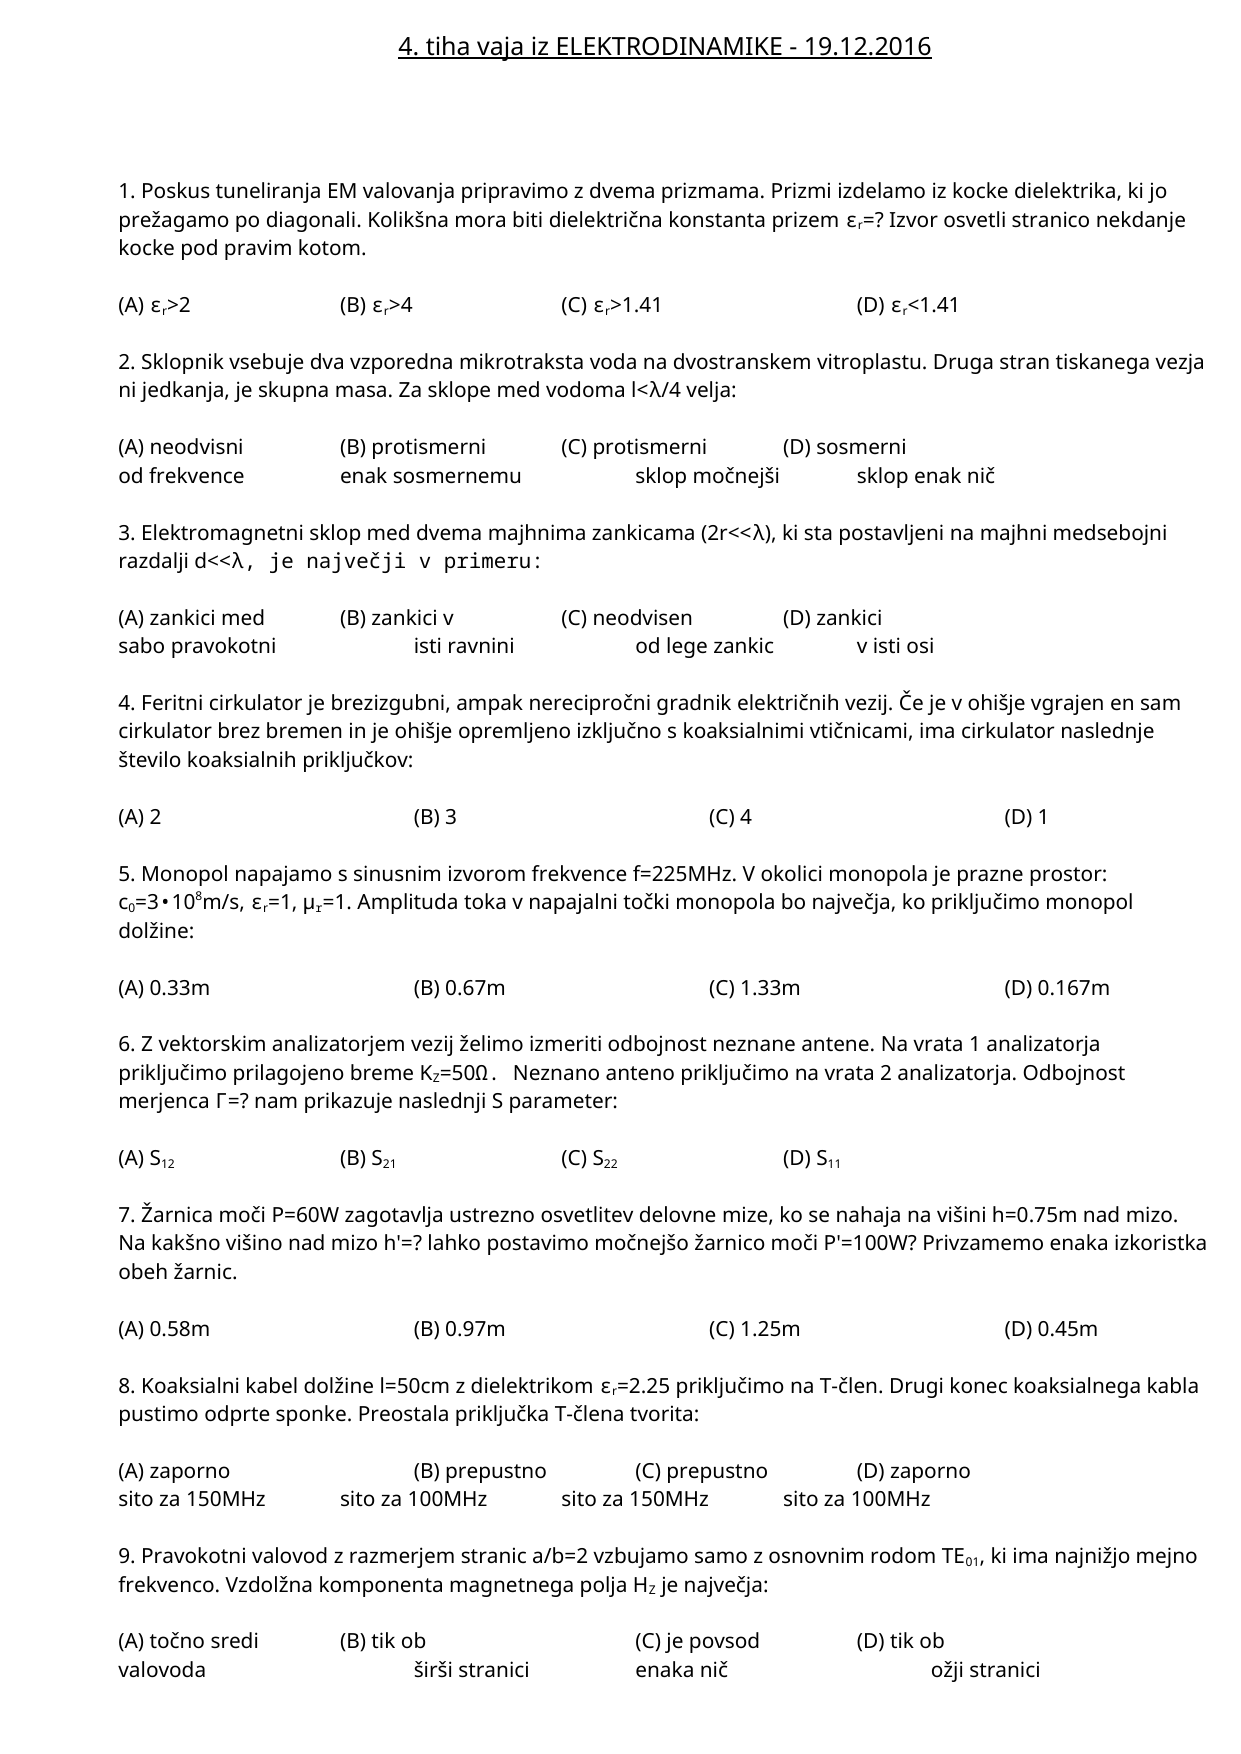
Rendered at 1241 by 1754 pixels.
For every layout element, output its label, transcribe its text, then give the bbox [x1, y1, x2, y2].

text (A) S12 (B) S21 (C) S22 (D) S11 [118, 1143, 1212, 1172]
text (A) neodvisni (B) protismerni (C) protismerni (D) sosmerni [118, 432, 1212, 461]
text (A) εr>2 (B) εr>4 (C) εr>1.41 (D) εr<1.41 [118, 290, 1212, 318]
text 1. Poskus tuneliranja EM valovanja pripravimo z dvema prizmama. Prizmi izdelamo iz kocke dielektrika, ki jo prežagamo po diagonali. Kolikšna mora biti dielektrična konstanta prizem εr=? Izvor osvetli stranico nekdanje kocke pod pravim kotom. [118, 176, 1212, 262]
text (A) zankici med (B) zankici v (C) neodvisen (D) zankici [118, 603, 1212, 631]
text (A) točno sredi (B) tik ob (C) je povsod (D) tik ob [118, 1627, 1212, 1655]
text (A) 2 (B) 3 (C) 4 (D) 1 [118, 802, 1212, 830]
text od frekvence enak sosmernemu sklop močnejši sklop enak nič [118, 461, 1212, 489]
text 4. Feritni cirkulator je brezizgubni, ampak nerecipročni gradnik električnih vezij. Če je v ohišje vgrajen en sam cirkulator brez bremen in je ohišje opremljeno izključno s koaksialnimi vtičnicami, ima cirkulator naslednje število koaksialnih priključkov: [118, 688, 1212, 773]
text 2. Sklopnik vsebuje dva vzporedna mikrotraksta voda na dvostranskem vitroplastu. Druga stran tiskanega vezja ni jedkanja, je skupna masa. Za sklope med vodoma l<λ/4 velja: [118, 347, 1212, 404]
text 5. Monopol napajamo s sinusnim izvorom frekvence f=225MHz. V okolici monopola je prazne prostor: c0=3•108m/s, εr=1, μr=1. Amplituda toka v napajalni točki monopola bo največja, ko priključimo monopol dolžine: [118, 859, 1212, 944]
text 8. Koaksialni kabel dolžine l=50cm z dielektrikom εr=2.25 priključimo na T-člen. Drugi konec koaksialnega kabla pustimo odprte sponke. Preostala priključka T-člena tvorita: [118, 1371, 1212, 1428]
text 7. Žarnica moči P=60W zagotavlja ustrezno osvetlitev delovne mize, ko se nahaja na višini h=0.75m nad mizo. Na kakšno višino nad mizo h'=? lahko postavimo močnejšo žarnico moči P'=100W? Privzamemo enaka izkoristka obeh žarnic. [118, 1200, 1212, 1285]
text valovoda širši stranici enaka nič ožji stranici [118, 1655, 1212, 1683]
text sabo pravokotni isti ravnini od lege zankic v isti osi [118, 631, 1212, 660]
text 3. Elektromagnetni sklop med dvema majhnima zankicama (2r<<λ), ki sta postavljeni na majhni medsebojni razdalji d<<λ, je največji v primeru: [118, 518, 1212, 574]
text 6. Z vektorskim analizatorjem vezij želimo izmeriti odbojnost neznane antene. Na vrata 1 analizatorja priključimo prilagojeno breme KZ=50Ω. Neznano anteno priključimo na vrata 2 analizatorja. Odbojnost merjenca Γ=? nam prikazuje naslednji S parameter: [118, 1029, 1212, 1115]
text 9. Pravokotni valovod z razmerjem stranic a/b=2 vzbujamo samo z osnovnim rodom TE01, ki ima najnižjo mejno frekvenco. Vzdolžna komponenta magnetnega polja HZ je največja: [118, 1541, 1212, 1598]
text sito za 150MHz sito za 100MHz sito za 150MHz sito za 100MHz [118, 1484, 1212, 1513]
text (A) 0.33m (B) 0.67m (C) 1.33m (D) 0.167m [118, 973, 1212, 1001]
text (A) 0.58m (B) 0.97m (C) 1.25m (D) 0.45m [118, 1314, 1212, 1342]
text 4. tiha vaja iz ELEKTRODINAMIKE - 19.12.2016 [118, 28, 1212, 63]
text (A) zaporno (B) prepustno (C) prepustno (D) zaporno [118, 1456, 1212, 1484]
